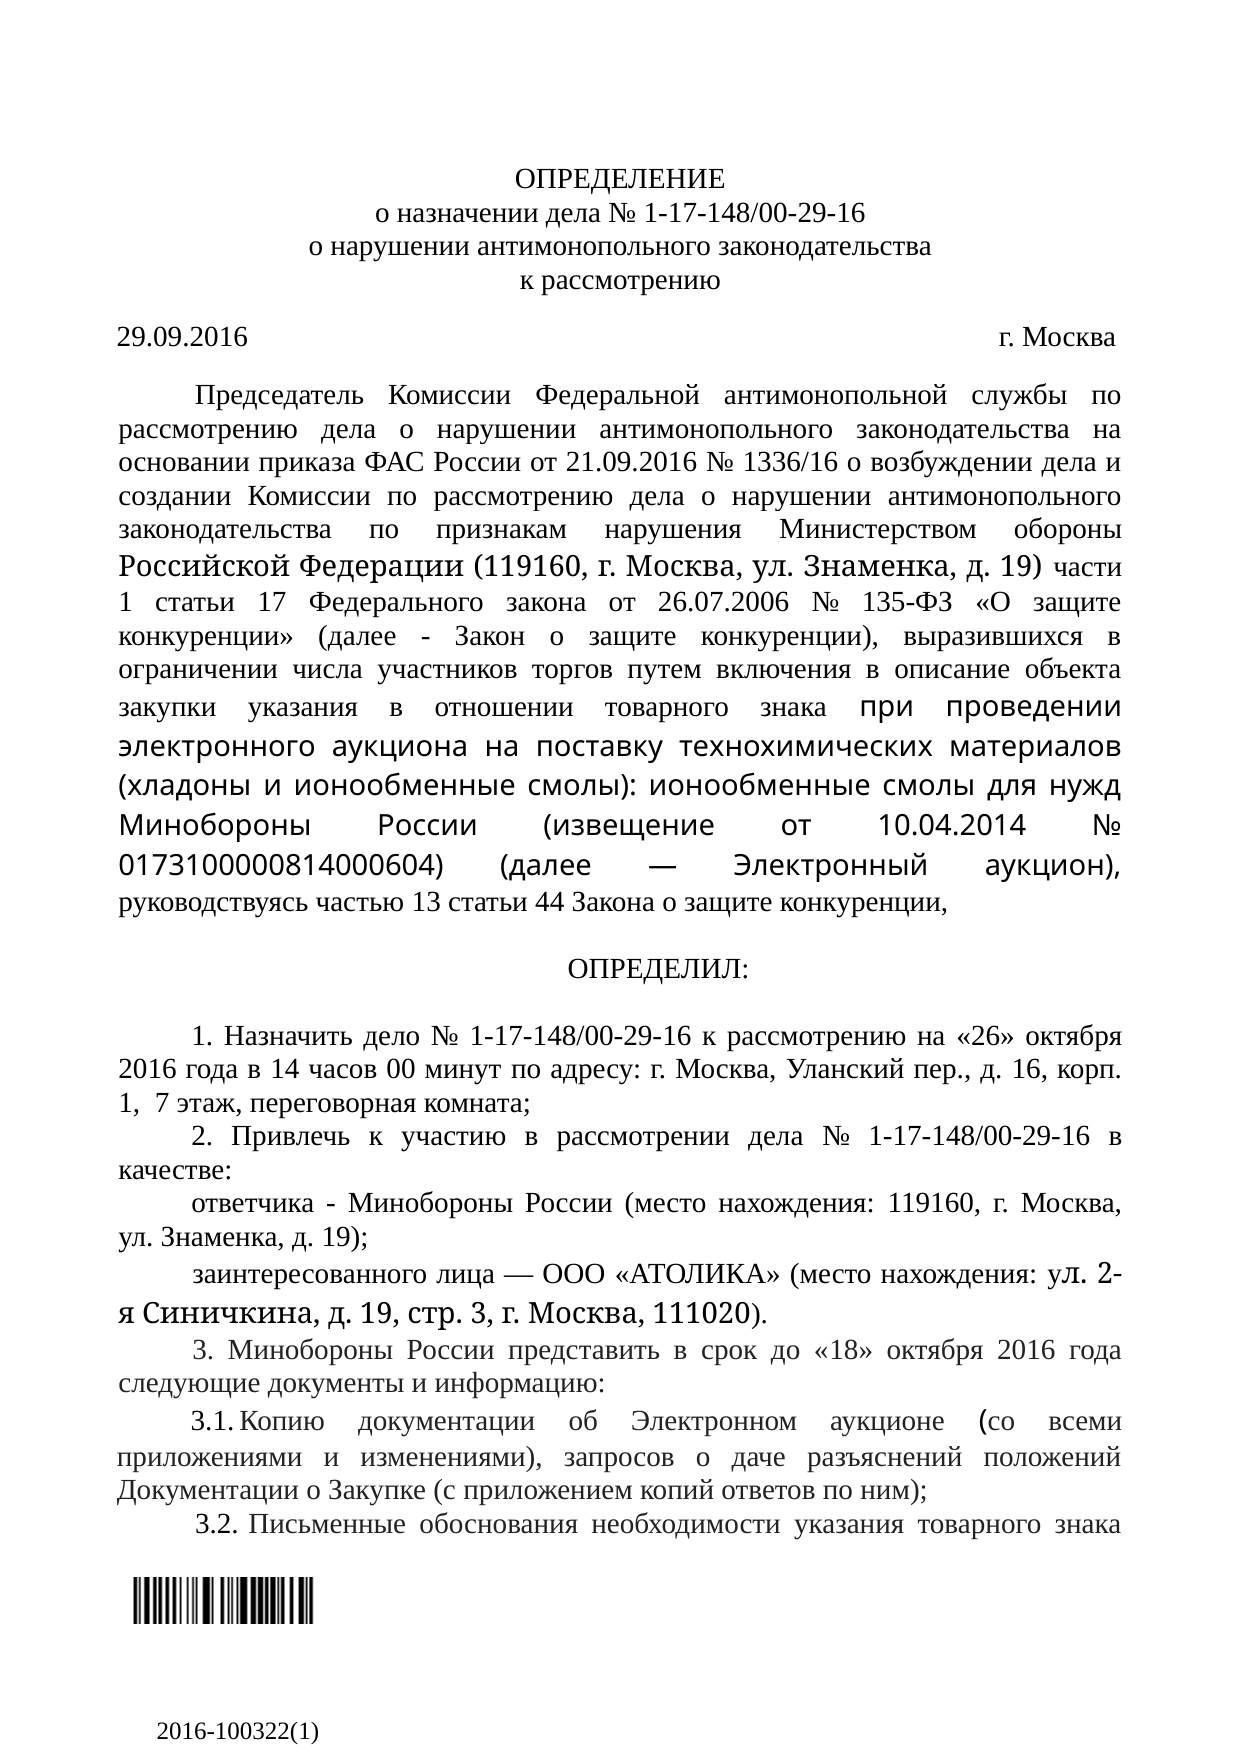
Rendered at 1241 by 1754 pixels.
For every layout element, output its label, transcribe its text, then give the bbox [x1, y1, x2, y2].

text 3. Минобороны России представить в срок до «18» октября 2016 года следующие документы и информацию: [118, 1332, 1122, 1399]
text 1. Назначить дело № 1-17-148/00-29-16 к рассмотрению на «26» октября 2016 года в 14 часов 00 минут по адресу: г. Москва, Уланский пер., д. 16, корп. 1, 7 этаж, переговорная комната; [118, 1018, 1122, 1118]
text ОПРЕДЕЛЕНИЕ [118, 161, 1122, 195]
text ОПРЕДЕЛИЛ: [118, 951, 1122, 984]
text о назначении дела № 1-17-148/00-29-16 [118, 195, 1122, 228]
list Письменные обоснования необходимости указания товарного знака [117, 1506, 1122, 1539]
text о нарушении антимонопольного законодательства [118, 228, 1122, 262]
text 29.09.2016 г. Москва [116, 319, 1122, 353]
list Копию документации об Электронном аукционе (со всеми приложениями и изменениями), запросов о даче разъяснений положений Документации о Закупке (с приложением копий ответов по ним); [117, 1399, 1122, 1506]
text заинтересованного лица — ООО «АТОЛИКА» (место нахождения: ул. 2-я Синичкина, д. 19, стр. 3, г. Москва, 111020). [118, 1253, 1122, 1332]
picture [118, 1577, 331, 1624]
text к рассмотрению [118, 262, 1122, 296]
text ответчика - Минобороны России (место нахождения: 119160, г. Москва, ул. Знаменка, д. 19); [118, 1186, 1122, 1253]
text Председатель Комиссии Федеральной антимонопольной службы по рассмотрению дела о нарушении антимонопольного законодательства на основании приказа ФАС России от 21.09.2016 № 1336/16 о возбуждении дела и создании Комиссии по рассмотрению дела о нарушении антимонопольного законодательства по признакам нарушения Министерством обороны Российской Федерации (119160, г. Москва, ул. Знаменка, д. 19) части 1 статьи 17 Федерального закона от 26.07.2006 № 135-ФЗ «О защите конкуренции» (далее - Закон о защите конкуренции), выразившихся в ограничении числа участников торгов путем включения в описание объекта закупки указания в отношении товарного знака при проведении электронного аукциона на поставку технохимических материалов (хладоны и ионообменные смолы): ионообменные смолы для нужд Минобороны России (извещение от 10.04.2014 № 0173100000814000604) (далее — Электронный аукцион), руководствуясь частью 13 статьи 44 Закона о защите конкуренции, [118, 377, 1122, 917]
text 2. Привлечь к участию в рассмотрении дела № 1-17-148/00-29-16 в качестве: [118, 1118, 1122, 1186]
